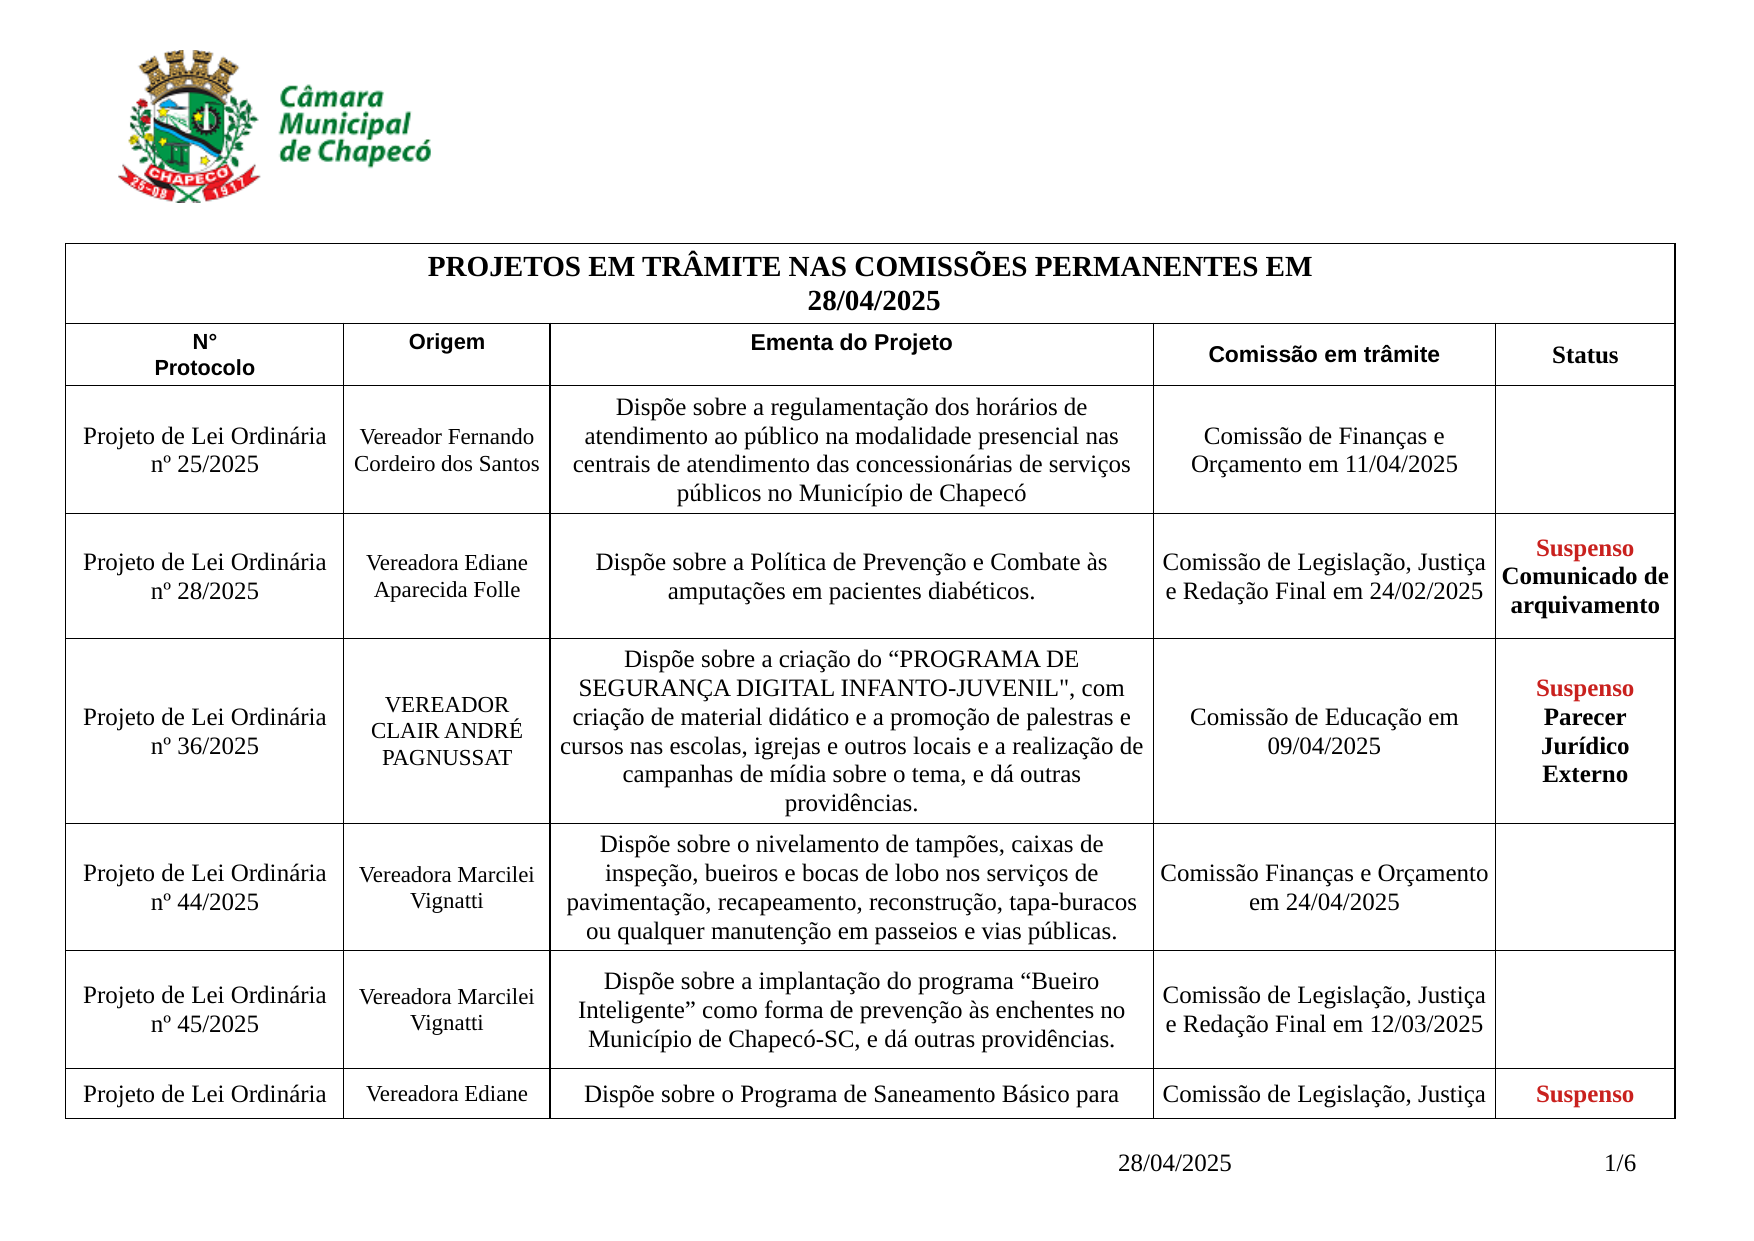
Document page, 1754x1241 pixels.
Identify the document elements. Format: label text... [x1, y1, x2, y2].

table_cell Dispõe sobre a implantação do programa “Bueiro Inteligente” como forma de prevenção às enchentes no Município de Chapecó-SC, e dá outras providências. [551, 951, 1153, 1067]
table_cell [1496, 386, 1674, 513]
table_cell Vereadora Ediane [344, 1069, 549, 1118]
table_cell Suspenso [1496, 1069, 1674, 1118]
table_cell [1496, 824, 1674, 950]
table_cell Comissão de Legislação, Justiça [1154, 1069, 1495, 1118]
table_cell N° Protocolo [66, 324, 343, 385]
table_cell Dispõe sobre a Política de Prevenção e Combate às amputações em pacientes diabéticos. [551, 514, 1153, 638]
table_cell Dispõe sobre a criação do “PROGRAMA DE SEGURANÇA DIGITAL INFANTO-JUVENIL", com criação de material didático e a promoção de palestras e cursos nas escolas, igrejas e outros locais e a realização de campanhas de mídia sobre o tema, e dá outras providências. [551, 639, 1153, 823]
table_cell Projeto de Lei Ordinária nº 25/2025 [66, 386, 343, 513]
table_cell Projeto de Lei Ordinária nº 44/2025 [66, 824, 343, 950]
table_cell Comissão em trâmite [1154, 324, 1495, 385]
table_cell Comissão de Finanças e Orçamento em 11/04/2025 [1154, 386, 1495, 513]
table_cell Status [1496, 324, 1674, 385]
table_cell Comissão de Legislação, Justiça e Redação Final em 12/03/2025 [1154, 951, 1495, 1067]
picture [118, 50, 431, 203]
table_cell Comissão de Educação em 09/04/2025 [1154, 639, 1495, 823]
table_cell Projeto de Lei Ordinária nº 28/2025 [66, 514, 343, 638]
table_cell Dispõe sobre a regulamentação dos horários de atendimento ao público na modalidade presencial nas centrais de atendimento das concessionárias de serviços públicos no Município de Chapecó [551, 386, 1153, 513]
table_cell Comissão de Legislação, Justiça e Redação Final em 24/02/2025 [1154, 514, 1495, 638]
table_cell Vereadora Marcilei Vignatti [344, 951, 549, 1067]
table_cell Vereadora Marcilei Vignatti [344, 824, 549, 950]
table_cell Origem [344, 324, 549, 385]
table_cell Vereadora Ediane Aparecida Folle [344, 514, 549, 638]
table_cell Dispõe sobre o nivelamento de tampões, caixas de inspeção, bueiros e bocas de lobo nos serviços de pavimentação, recapeamento, reconstrução, tapa-buracos ou qualquer manutenção em passeios e vias públicas. [551, 824, 1153, 950]
table_cell Suspenso Comunicado de arquivamento [1496, 514, 1674, 638]
table_cell Dispõe sobre o Programa de Saneamento Básico para [551, 1069, 1153, 1118]
table_cell Projeto de Lei Ordinária nº 36/2025 [66, 639, 343, 823]
table_cell Projeto de Lei Ordinária [66, 1069, 343, 1118]
table_header PROJETOS EM TRÂMITE NAS COMISSÕES PERMANENTES EM 28/04/2025 [66, 244, 1674, 322]
table_cell Ementa do Projeto [551, 324, 1153, 385]
table_cell Suspenso Parecer Jurídico Externo [1496, 639, 1674, 823]
table_cell Projeto de Lei Ordinária nº 45/2025 [66, 951, 343, 1067]
table_cell Comissão Finanças e Orçamento em 24/04/2025 [1154, 824, 1495, 950]
table_cell VEREADOR CLAIR ANDRÉ PAGNUSSAT [344, 639, 549, 823]
table_cell [1496, 951, 1674, 1067]
table_cell Vereador Fernando Cordeiro dos Santos [344, 386, 549, 513]
